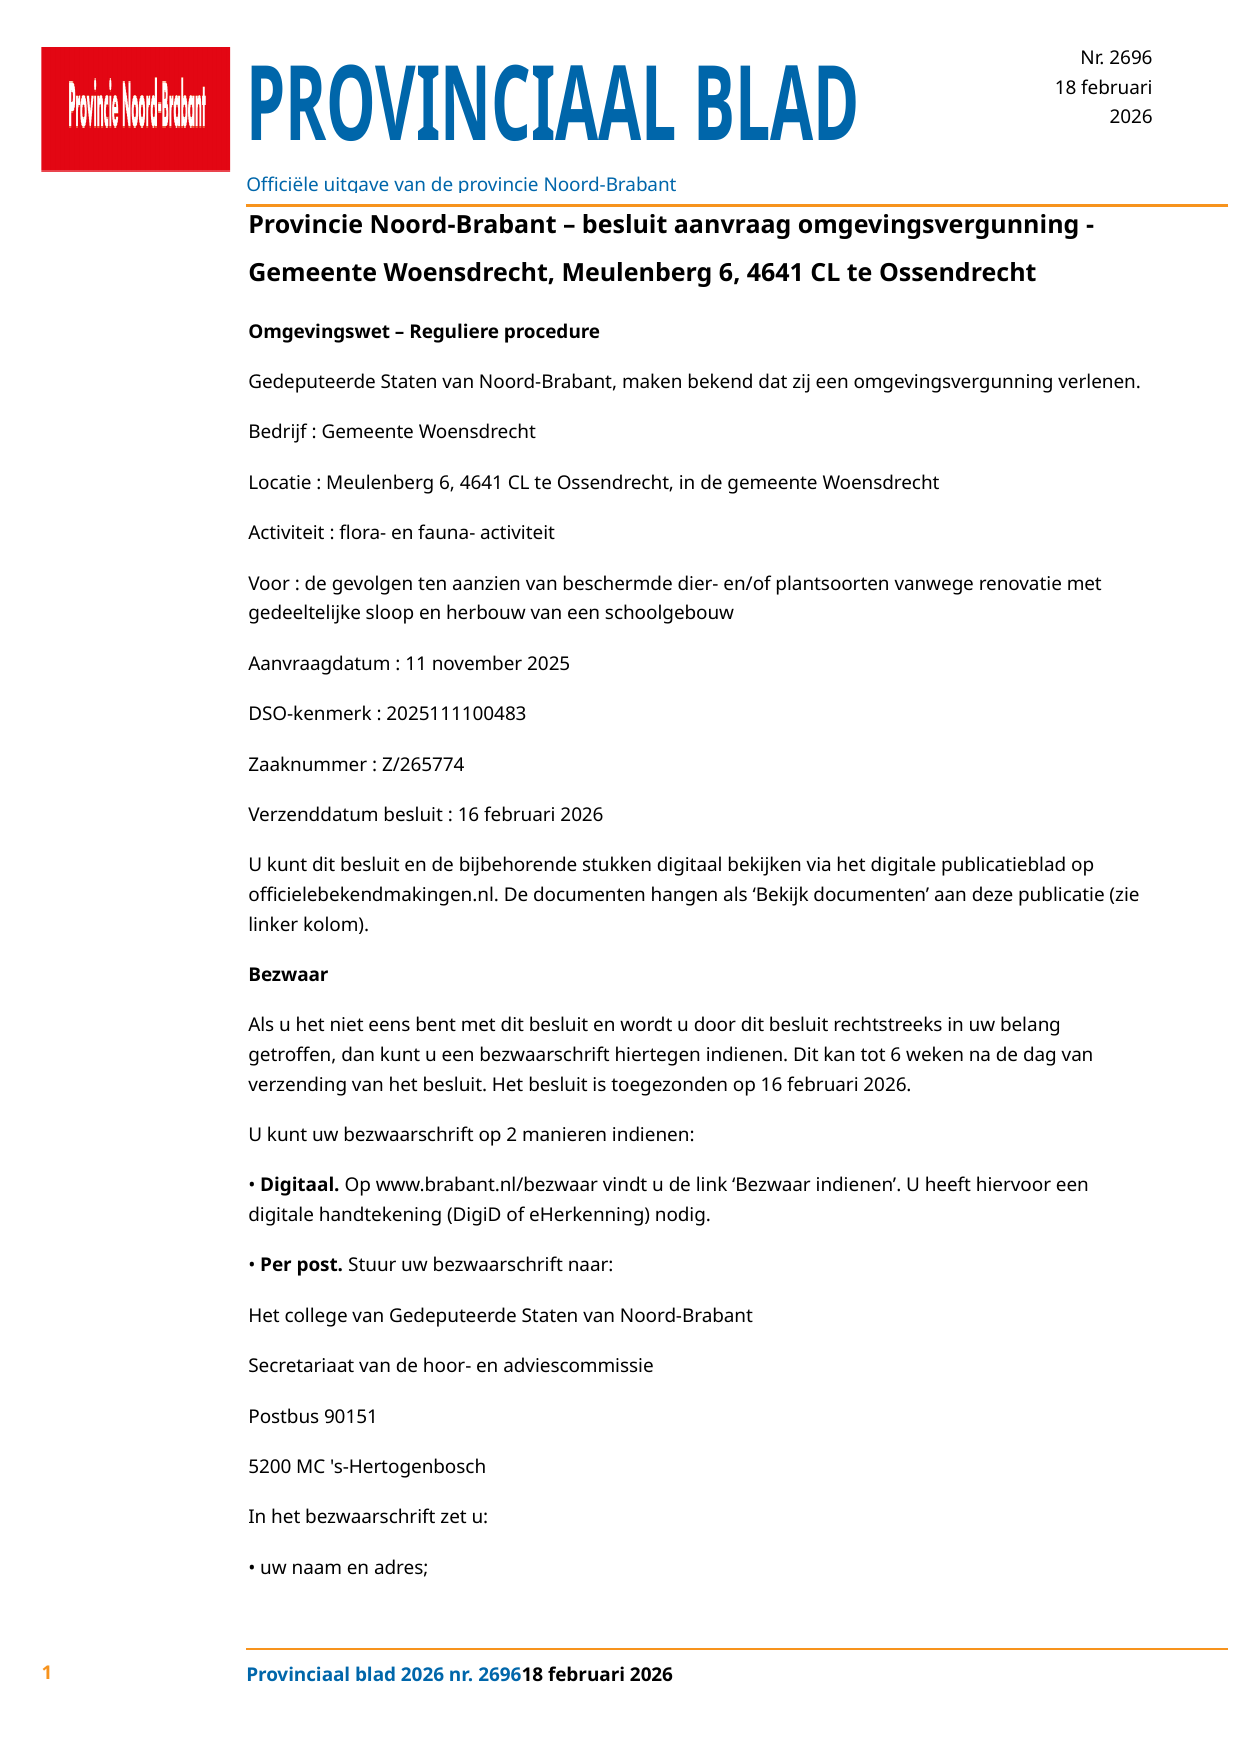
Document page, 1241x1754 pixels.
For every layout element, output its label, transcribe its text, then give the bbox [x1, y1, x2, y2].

text Verzenddatum besluit : 16 februari 2026 [248, 801, 1152, 827]
text Aanvraagdatum : 11 november 2025 [248, 650, 1152, 676]
text Bezwaar [248, 961, 1152, 987]
text • Digitaal. Op www.brabant.nl/bezwaar vindt u de link ‘Bezwaar indienen’. U heeft hiervoor een digitale handtekening (DigiD of eHerkenning) nodig. [248, 1172, 1152, 1227]
text DSO-kenmerk : 2025111100483 [248, 700, 1152, 726]
text In het bezwaarschrift zet u: [248, 1504, 1152, 1529]
text Bedrijf : Gemeente Woensdrecht [248, 419, 1152, 444]
text U kunt dit besluit en de bijbehorende stukken digitaal bekijken via het digitale publicatieblad op officielebekendmakingen.nl. De documenten hangen als ‘Bekijk documenten’ aan deze publicatie (zie linker kolom). [248, 852, 1152, 937]
text Voor : de gevolgen ten aanzien van beschermde dier- en/of plantsoorten vanwege renovatie met gedeeltelijke sloop en herbouw van een schoolgebouw [248, 570, 1152, 625]
text Gedeputeerde Staten van Noord-Brabant, maken bekend dat zij een omgevingsvergunning verlenen. [248, 368, 1152, 394]
text Het college van Gedeputeerde Staten van Noord-Brabant [248, 1302, 1152, 1328]
text Postbus 90151 [248, 1403, 1152, 1429]
picture [41, 47, 231, 172]
text • uw naam en adres; [248, 1554, 1152, 1580]
text Zaaknummer : Z/265774 [248, 751, 1152, 777]
text U kunt uw bezwaarschrift op 2 manieren indienen: [248, 1121, 1152, 1147]
text Secretariaat van de hoor- en adviescommissie [248, 1352, 1152, 1378]
text • Per post. Stuur uw bezwaarschrift naar: [248, 1252, 1152, 1277]
text Omgevingswet – Reguliere procedure [248, 318, 1152, 344]
text Provincie Noord-Brabant – besluit aanvraag omgevingsvergunning - Gemeente Woensdrecht, Meulenberg 6, 4641 CL te Ossendrecht [248, 207, 1152, 288]
text Locatie : Meulenberg 6, 4641 CL te Ossendrecht, in de gemeente Woensdrecht [248, 469, 1152, 495]
text 5200 MC 's‑Hertogenbosch [248, 1453, 1152, 1479]
text Activiteit : flora- en fauna- activiteit [248, 519, 1152, 545]
text Als u het niet eens bent met dit besluit en wordt u door dit besluit rechtstreeks in uw belang getroffen, dan kunt u een bezwaarschrift hiertegen indienen. Dit kan tot 6 weken na de dag van verzending van het besluit. Het besluit is toegezonden op 16 februari 2026. [248, 1012, 1152, 1097]
